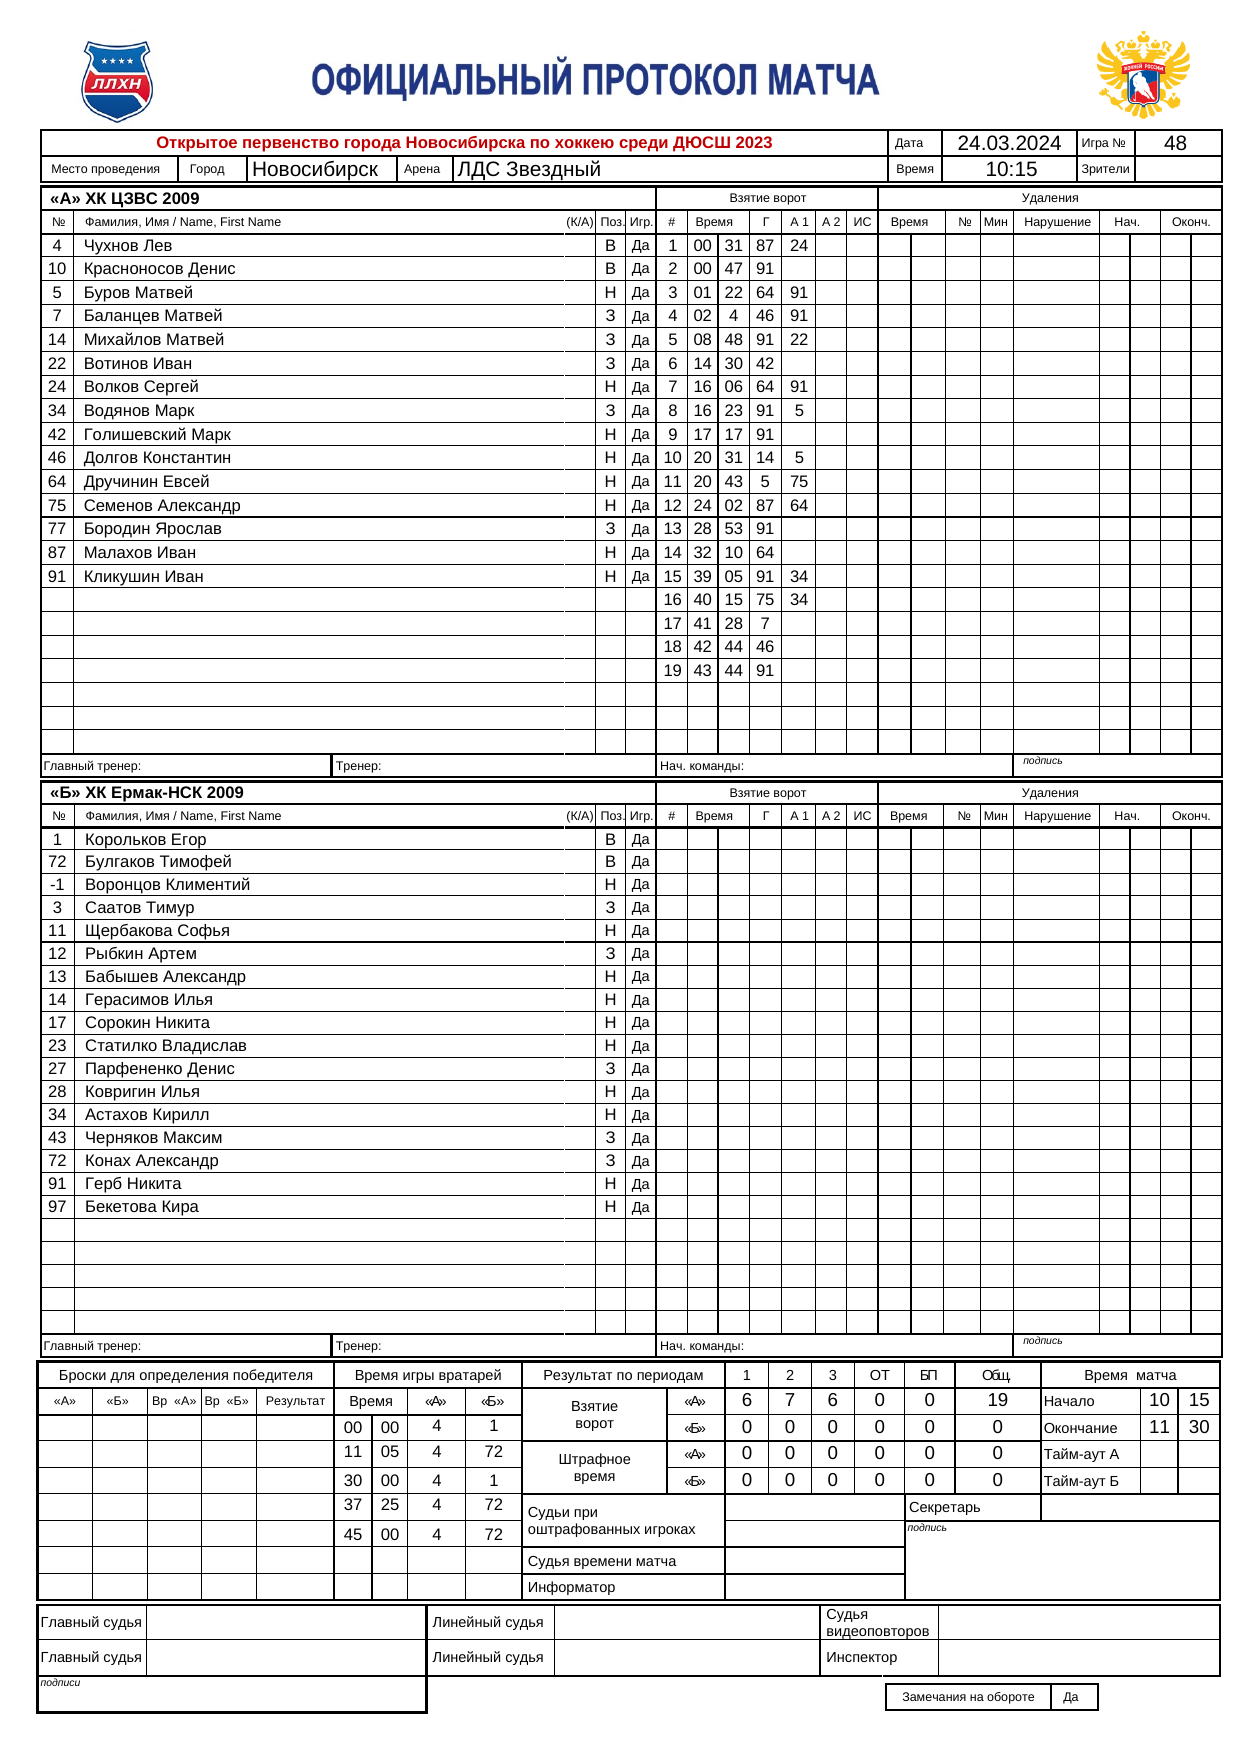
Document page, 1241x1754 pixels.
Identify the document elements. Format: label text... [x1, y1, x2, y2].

table_cell [782, 352, 815, 374]
table_cell [565, 1058, 595, 1079]
table_cell [1014, 352, 1099, 374]
table_cell [981, 1150, 1013, 1172]
table_cell [879, 829, 910, 849]
table_cell [657, 1081, 687, 1103]
table_cell Долгов Константин [74, 446, 564, 469]
table_cell [1014, 1173, 1099, 1195]
table_cell Н [596, 1104, 625, 1126]
table_cell [1192, 1311, 1221, 1333]
table_cell [148, 1494, 201, 1520]
table_cell [657, 1242, 687, 1264]
table_cell [750, 1242, 781, 1264]
table_cell [1100, 399, 1129, 422]
table_cell З [596, 943, 625, 964]
table_cell [1100, 1104, 1129, 1126]
table_cell Да [626, 541, 655, 564]
table_cell 0 [855, 1442, 904, 1467]
table_cell [946, 399, 980, 422]
table_cell 3 [657, 281, 687, 303]
table_cell [879, 850, 910, 872]
table_cell [1192, 1150, 1221, 1172]
table_cell [816, 588, 846, 611]
table_cell [42, 588, 73, 611]
table_cell В [596, 235, 625, 256]
table_cell 42 [688, 636, 717, 658]
table_cell [879, 305, 910, 327]
table_cell [1161, 989, 1190, 1011]
table_cell [1192, 235, 1221, 256]
table_cell 23 [42, 1035, 74, 1057]
table_cell [981, 399, 1013, 422]
table_cell 0 [956, 1415, 1040, 1440]
table_cell [1100, 920, 1129, 941]
table_cell Да [626, 305, 655, 327]
table_cell [981, 1265, 1013, 1287]
table_cell [626, 588, 655, 611]
table_cell [719, 1127, 749, 1149]
table_cell Г [750, 211, 781, 233]
table_cell [1014, 920, 1099, 941]
table_cell 37 [335, 1494, 371, 1520]
table_cell 87 [42, 541, 73, 564]
table_cell [944, 1104, 980, 1126]
table_cell [1192, 376, 1221, 398]
table_cell подпись [1014, 1335, 1221, 1356]
table_cell Да [626, 829, 655, 849]
table_cell [657, 1127, 687, 1149]
table_cell [782, 1012, 815, 1033]
table_cell Кликушин Иван [74, 565, 564, 587]
table_cell [1192, 446, 1221, 469]
table_cell З [596, 518, 625, 540]
table_cell [688, 966, 717, 987]
table_cell [1161, 565, 1190, 587]
table_cell Главный тренер: [42, 755, 330, 776]
table_cell [1014, 1012, 1099, 1033]
table_cell [816, 730, 846, 753]
table_cell [847, 1035, 877, 1057]
table_cell 20 [688, 470, 717, 493]
table_cell [719, 1196, 749, 1218]
table_cell [847, 707, 877, 729]
table_cell [1192, 1265, 1221, 1287]
table_cell [879, 1127, 910, 1149]
table_cell [816, 1035, 846, 1057]
table_cell 0 [905, 1389, 954, 1413]
table_cell 1 [657, 235, 687, 256]
table_cell [657, 1219, 687, 1241]
table_cell [408, 1574, 465, 1599]
table_cell Н [596, 920, 625, 941]
table_cell [1161, 683, 1190, 706]
table_cell [565, 943, 595, 964]
table_cell [565, 1150, 595, 1172]
table_cell [750, 1219, 781, 1241]
table_cell З [596, 1058, 625, 1079]
table_cell [1192, 494, 1221, 516]
table_cell [626, 1265, 655, 1287]
table_cell [912, 612, 945, 634]
table_cell 72 [466, 1441, 521, 1467]
table_cell [257, 1547, 333, 1573]
table_cell [879, 1173, 910, 1195]
table_cell [782, 730, 815, 753]
table_cell [726, 1548, 904, 1573]
table_cell [1100, 1012, 1129, 1033]
table_cell 0 [956, 1442, 1040, 1467]
table_cell [1131, 328, 1160, 351]
table_cell [688, 874, 717, 895]
table_cell [565, 1311, 595, 1333]
table_cell [816, 943, 846, 964]
table_cell 34 [42, 1104, 74, 1126]
table_cell [1161, 352, 1190, 374]
table_cell [912, 829, 943, 849]
table_cell [981, 1173, 1013, 1195]
table_cell [1192, 683, 1221, 706]
table_header Время матча [1042, 1363, 1219, 1387]
table_cell [879, 1104, 910, 1126]
table_cell [202, 1547, 256, 1573]
table_cell 06 [719, 376, 749, 398]
table_cell [1192, 1242, 1221, 1264]
table_cell 13 [42, 966, 74, 987]
table_cell [1161, 966, 1190, 987]
table_cell [74, 612, 564, 634]
table_cell Зрители [1078, 157, 1134, 181]
table_cell 0 [726, 1415, 768, 1440]
table_cell [1014, 470, 1099, 493]
table_cell [944, 920, 980, 941]
table_cell [782, 707, 815, 729]
table_cell 20 [688, 446, 717, 469]
table_cell Инспектор [821, 1640, 938, 1675]
table_cell 91 [750, 423, 781, 445]
table_cell [750, 850, 781, 872]
table_cell [1014, 829, 1099, 849]
table_cell [148, 1574, 201, 1599]
table_cell [93, 1547, 147, 1573]
table_cell [1192, 1196, 1221, 1218]
table_cell [816, 1081, 846, 1103]
table_cell [981, 281, 1013, 303]
table_cell [981, 1104, 1013, 1126]
table_cell [1100, 1311, 1129, 1333]
table_cell Начало [1042, 1389, 1140, 1413]
table_cell Черняков Максим [75, 1127, 564, 1149]
table_cell «А» [668, 1442, 724, 1467]
table_cell Тренер: [333, 755, 655, 776]
table_cell Да [626, 1058, 655, 1079]
table_cell 05 [719, 565, 749, 587]
table_cell [1131, 730, 1160, 753]
table_cell [555, 1606, 819, 1639]
table_cell Буров Матвей [74, 281, 564, 303]
table_cell Щербакова Софья [75, 920, 564, 941]
table_cell Время [335, 1389, 407, 1413]
table_cell [981, 829, 1013, 849]
table_cell [847, 305, 877, 327]
table_cell [981, 423, 1013, 445]
table_cell [782, 1150, 815, 1172]
table_cell [1192, 1081, 1221, 1103]
table_cell [719, 1104, 749, 1126]
table_cell 64 [782, 494, 815, 516]
table_cell [626, 1288, 655, 1310]
table_cell Судья времени матча [523, 1548, 724, 1573]
table_cell 91 [750, 328, 781, 351]
table_cell [1100, 1219, 1129, 1241]
table_cell З [596, 1127, 625, 1149]
table_cell [1014, 612, 1099, 634]
table_cell [946, 235, 980, 256]
table_cell № [42, 805, 74, 826]
table_cell Оконч. [1161, 805, 1221, 826]
table_cell [1131, 423, 1160, 445]
table_cell [1014, 541, 1099, 564]
table_cell 91 [750, 399, 781, 422]
table_cell [1192, 920, 1221, 941]
table_cell [912, 850, 943, 872]
table_cell [981, 518, 1013, 540]
table_cell 0 [812, 1415, 854, 1440]
table_cell Тайм-аут Б [1042, 1468, 1140, 1493]
table_cell [1014, 1150, 1099, 1172]
table_cell 12 [42, 943, 74, 964]
table_cell [1131, 257, 1160, 280]
table_cell [816, 328, 846, 351]
table_cell 48 [719, 328, 749, 351]
table_cell Н [596, 376, 625, 398]
table_cell [1131, 1127, 1160, 1149]
table_cell [93, 1574, 147, 1599]
table_cell [750, 1081, 781, 1103]
table_cell Да [626, 446, 655, 469]
table_cell [879, 707, 910, 729]
table_cell [688, 850, 717, 872]
table_cell [565, 565, 595, 587]
table_cell [1131, 612, 1160, 634]
table_cell Да [626, 874, 655, 895]
table_cell 00 [373, 1416, 407, 1440]
table_cell [879, 636, 910, 658]
table_cell 0 [905, 1468, 954, 1493]
table_cell Н [596, 1173, 625, 1195]
table_cell [1161, 1058, 1190, 1079]
table_cell [1014, 1035, 1099, 1057]
table_cell [816, 1288, 846, 1310]
table_cell [1131, 1104, 1160, 1126]
table_cell [596, 612, 625, 634]
table_cell [946, 730, 980, 753]
table_cell [981, 446, 1013, 469]
table_cell [1100, 328, 1129, 351]
table_cell [912, 541, 945, 564]
table_cell [1131, 352, 1160, 374]
table_cell [847, 1104, 877, 1126]
table_cell Да [626, 235, 655, 256]
table_cell Да [626, 920, 655, 941]
table_cell 15 [1179, 1389, 1219, 1413]
table_cell [1161, 707, 1190, 729]
table_cell [1161, 235, 1190, 256]
table_cell [946, 376, 980, 398]
table_cell [816, 1173, 846, 1195]
table_cell [847, 257, 877, 280]
table_cell Окончание [1042, 1415, 1140, 1440]
table_cell 15 [719, 588, 749, 611]
table_cell [565, 1196, 595, 1218]
table_cell [750, 989, 781, 1011]
table_cell [1131, 920, 1160, 941]
table_cell [1131, 659, 1160, 682]
table_cell [981, 588, 1013, 611]
table_cell [657, 1196, 687, 1218]
table_cell [1131, 850, 1160, 872]
table_cell [39, 1574, 92, 1599]
table_cell 41 [688, 612, 717, 634]
table_cell [847, 1173, 877, 1195]
table_cell [1014, 989, 1099, 1011]
table_cell [148, 1521, 201, 1546]
table_cell [1131, 399, 1160, 422]
table_cell [1161, 399, 1190, 422]
table_cell [912, 470, 945, 493]
table_cell 14 [750, 446, 781, 469]
table_cell [657, 896, 687, 918]
table_cell [1100, 588, 1129, 611]
table_cell [1014, 565, 1099, 587]
table_cell [657, 1288, 687, 1310]
table_cell 42 [750, 352, 781, 374]
table_cell [816, 896, 846, 918]
table_cell [946, 707, 980, 729]
table_cell [1100, 1035, 1129, 1057]
table_cell [944, 1288, 980, 1310]
table_cell 27 [42, 1058, 74, 1079]
table_cell 22 [719, 281, 749, 303]
table_cell [782, 518, 815, 540]
table_cell [879, 328, 910, 351]
table_cell [1131, 1219, 1160, 1241]
table_cell З [596, 1150, 625, 1172]
table_cell 15 [657, 565, 687, 587]
table_cell [1192, 565, 1221, 587]
table_cell Ковригин Илья [75, 1081, 564, 1103]
table_cell [74, 730, 564, 753]
table_cell [335, 1574, 371, 1599]
table_cell [750, 874, 781, 895]
table_cell [688, 1311, 717, 1333]
table_cell [1131, 829, 1160, 849]
table_cell [565, 659, 595, 682]
table_cell [782, 1104, 815, 1126]
table_cell [147, 1640, 425, 1675]
table_cell [75, 1242, 564, 1264]
table_cell 4 [408, 1441, 465, 1467]
table_cell [981, 1311, 1013, 1333]
table_cell Оконч. [1161, 211, 1221, 233]
table_cell [39, 1521, 92, 1546]
table_cell [688, 1012, 717, 1033]
table_cell [1131, 1196, 1160, 1218]
table_cell [879, 588, 910, 611]
table_cell Фамилия, Имя / Name, First Name [74, 211, 565, 233]
table_cell З [596, 328, 625, 351]
table_cell 7 [657, 376, 687, 398]
table_cell [847, 920, 877, 941]
table_cell [782, 1081, 815, 1103]
table_cell [750, 1150, 781, 1172]
table_cell [1131, 966, 1160, 987]
table_cell Нарушение [1014, 805, 1099, 826]
table_cell [719, 1288, 749, 1310]
table_cell [719, 896, 749, 918]
table_cell [879, 683, 910, 706]
table_cell [1100, 612, 1129, 634]
table_cell [42, 1219, 74, 1241]
table_cell [981, 989, 1013, 1011]
table_cell [719, 1219, 749, 1241]
table_cell [1141, 1468, 1177, 1493]
table_cell [782, 874, 815, 895]
table_cell 9 [657, 423, 687, 445]
table_cell [726, 1521, 904, 1546]
table_cell 17 [688, 423, 717, 445]
table_cell [688, 1288, 717, 1310]
table_cell [750, 1035, 781, 1057]
table_cell [847, 659, 877, 682]
table_cell Фамилия, Имя / Name, First Name [75, 805, 565, 826]
table_cell [944, 1173, 980, 1195]
table_cell [335, 1547, 371, 1573]
table_cell [1136, 157, 1221, 181]
table_cell [657, 1058, 687, 1079]
table_cell # [657, 211, 687, 233]
table_cell Статилко Владислав [75, 1035, 564, 1057]
table_cell [981, 707, 1013, 729]
table_cell Михайлов Матвей [74, 328, 564, 351]
table_cell [1100, 235, 1129, 256]
table_cell [74, 683, 564, 706]
table_cell [912, 1035, 943, 1057]
table_cell [782, 683, 815, 706]
table_cell 12 [657, 494, 687, 516]
table_cell [1100, 943, 1129, 964]
table_cell [596, 1265, 625, 1287]
table_cell [816, 235, 846, 256]
table_cell [39, 1547, 92, 1573]
table_cell [816, 636, 846, 658]
table_cell [1100, 707, 1129, 729]
table_cell Время [688, 211, 749, 233]
table_cell [1161, 920, 1190, 941]
table_cell [657, 730, 687, 753]
table_cell 4 [408, 1468, 465, 1493]
table_cell 42 [42, 423, 73, 445]
table_cell [1192, 328, 1221, 351]
table_cell Булгаков Тимофей [75, 850, 564, 872]
table_cell 6 [812, 1389, 854, 1413]
table_cell [1161, 612, 1190, 634]
table_cell [816, 541, 846, 564]
table_cell [1192, 1104, 1221, 1126]
table_cell [1161, 1104, 1190, 1126]
table_cell [75, 1219, 564, 1241]
table_cell [202, 1574, 256, 1599]
table_cell 24 [688, 494, 717, 516]
table_cell [879, 541, 910, 564]
table_cell Да [626, 896, 655, 918]
table_cell Да [626, 1173, 655, 1195]
table_cell Главный тренер: [42, 1335, 330, 1356]
table_cell [816, 1058, 846, 1079]
table_cell Рыбкин Артем [75, 943, 564, 964]
table_cell [565, 683, 595, 706]
table_cell [42, 1288, 74, 1310]
table_cell [1100, 829, 1129, 849]
table_cell 46 [750, 305, 781, 327]
table_cell [1100, 541, 1129, 564]
table_cell [912, 896, 943, 918]
table_cell 46 [42, 446, 73, 469]
table_cell [879, 1081, 910, 1103]
table_cell 31 [719, 446, 749, 469]
table_cell [816, 659, 846, 682]
table_cell Сорокин Никита [75, 1012, 564, 1033]
table_cell [1192, 518, 1221, 540]
table_cell [1131, 281, 1160, 303]
table_cell [626, 659, 655, 682]
table_cell [912, 874, 943, 895]
table_cell [565, 235, 595, 256]
table_cell [657, 874, 687, 895]
table_cell 0 [855, 1389, 904, 1413]
table_cell [688, 1196, 717, 1218]
table_cell В [596, 850, 625, 872]
table_cell Место проведения [42, 157, 177, 181]
table_cell [657, 1150, 687, 1172]
table_cell Да [626, 518, 655, 540]
table_cell З [596, 399, 625, 422]
table_cell [1192, 1012, 1221, 1033]
table_cell [816, 305, 846, 327]
table_cell [1192, 874, 1221, 895]
table_cell [719, 850, 749, 872]
table_cell [1100, 966, 1129, 987]
table_cell [782, 541, 815, 564]
table_cell «А» [39, 1389, 92, 1413]
table_cell [847, 281, 877, 303]
table_cell № [944, 805, 980, 826]
table_cell [42, 730, 73, 753]
table_cell [847, 989, 877, 1011]
table_cell [1161, 423, 1190, 445]
table_cell 19 [657, 659, 687, 682]
table_cell Да [626, 1196, 655, 1218]
table_cell [1014, 376, 1099, 398]
table_cell [981, 352, 1013, 374]
table_cell [879, 1035, 910, 1057]
table_cell [565, 588, 595, 611]
table_cell 02 [688, 305, 717, 327]
table_cell [816, 470, 846, 493]
table_cell [847, 943, 877, 964]
table_header Замечания на обороте [887, 1685, 1050, 1709]
table_cell [719, 1150, 749, 1172]
table_cell [1161, 850, 1190, 872]
table_cell 14 [42, 328, 73, 351]
table_cell [912, 1012, 943, 1033]
table_cell 7 [769, 1389, 811, 1413]
table_cell Время [879, 211, 945, 233]
table_cell 30 [335, 1468, 371, 1493]
table_cell [1192, 541, 1221, 564]
table_header Результат по периодам [523, 1363, 724, 1387]
table_cell Информатор [523, 1575, 724, 1599]
table_cell [1161, 896, 1190, 918]
table_cell [1192, 989, 1221, 1011]
table_cell [879, 376, 910, 398]
table_cell [1100, 636, 1129, 658]
table_cell [750, 920, 781, 941]
table_cell подписи [39, 1677, 425, 1711]
table_cell 18 [657, 636, 687, 658]
table_cell [944, 1058, 980, 1079]
table_cell 0 [769, 1415, 811, 1440]
table_cell [1161, 1081, 1190, 1103]
table_cell [1100, 989, 1129, 1011]
table_cell [847, 896, 877, 918]
table_cell [596, 1311, 625, 1333]
table_cell [565, 446, 595, 469]
table_cell [565, 423, 595, 445]
table_cell [565, 494, 595, 516]
table_cell подпись [1014, 755, 1221, 776]
table_cell А 1 [782, 805, 815, 826]
table_cell [657, 1311, 687, 1333]
table_cell [565, 989, 595, 1011]
table_header Дата [889, 131, 941, 155]
table_cell 0 [855, 1468, 904, 1493]
table_cell [1192, 612, 1221, 634]
table_cell [42, 612, 73, 634]
table_cell [1192, 1288, 1221, 1310]
table_cell [946, 541, 980, 564]
table_cell [847, 636, 877, 658]
table_cell [912, 943, 943, 964]
table_cell [912, 1150, 943, 1172]
table_cell [1161, 636, 1190, 658]
table_cell [408, 1547, 465, 1573]
table_cell 75 [42, 494, 73, 516]
table_cell 91 [782, 281, 815, 303]
table_cell [1131, 494, 1160, 516]
table_cell [1192, 850, 1221, 872]
table_cell 00 [688, 235, 717, 256]
table_cell [782, 1196, 815, 1218]
table_cell [816, 1242, 846, 1264]
table_cell [847, 328, 877, 351]
table_cell 4 [408, 1494, 465, 1520]
table_cell [879, 1196, 910, 1218]
table_cell [202, 1441, 256, 1467]
table_cell [939, 1640, 1219, 1675]
table_cell Поз. [596, 805, 625, 826]
table_cell [879, 352, 910, 374]
table_cell [257, 1521, 333, 1546]
table_cell Вотинов Иван [74, 352, 564, 374]
table_cell [946, 305, 980, 327]
table_cell [42, 707, 73, 729]
table_cell [1131, 376, 1160, 398]
table_cell [1131, 470, 1160, 493]
table_cell 22 [782, 328, 815, 351]
table_cell [1014, 850, 1099, 872]
table_cell [1100, 1058, 1129, 1079]
table_cell [946, 494, 980, 516]
table_cell [1192, 470, 1221, 493]
table_cell [148, 1441, 201, 1467]
table_cell [565, 1035, 595, 1057]
table_cell 02 [719, 494, 749, 516]
table_cell [1131, 1173, 1160, 1195]
table_cell [1014, 896, 1099, 918]
table_cell [1161, 376, 1190, 398]
table_cell [912, 257, 945, 280]
table_cell Нач. [1100, 211, 1160, 233]
table_cell [816, 399, 846, 422]
table_cell [596, 1242, 625, 1264]
table_cell [1014, 281, 1099, 303]
table_cell [39, 1494, 92, 1520]
table_cell Судьи при оштрафованных игроках [523, 1495, 724, 1546]
table_cell [847, 423, 877, 445]
table_cell Да [626, 1035, 655, 1057]
table_cell З [596, 896, 625, 918]
table_cell [1100, 730, 1129, 753]
table_cell [816, 850, 846, 872]
table_cell [657, 989, 687, 1011]
table_cell [847, 612, 877, 634]
table_cell [1014, 305, 1099, 327]
table_cell [565, 966, 595, 987]
table_cell [565, 1127, 595, 1149]
table_cell [816, 966, 846, 987]
table_cell [981, 494, 1013, 516]
table_cell [42, 659, 73, 682]
table_cell 5 [782, 446, 815, 469]
table_cell № [42, 211, 73, 233]
table_cell 01 [688, 281, 717, 303]
table_cell «Б » [466, 1389, 521, 1413]
table_cell Судья видеоповторов [821, 1606, 938, 1639]
table_cell [719, 1035, 749, 1057]
table_cell [42, 1265, 74, 1287]
table_cell [1161, 730, 1190, 753]
table_cell [879, 446, 910, 469]
table_cell [750, 707, 781, 729]
table_cell [74, 636, 564, 658]
table_cell [1192, 636, 1221, 658]
table_header Броски для определения победителя [39, 1363, 333, 1387]
table_cell [555, 1640, 819, 1675]
table_cell [1161, 1219, 1190, 1241]
table_cell [688, 1242, 717, 1264]
table_cell [719, 1311, 749, 1333]
table_cell [1100, 257, 1129, 280]
table_cell Да [626, 1012, 655, 1033]
table_cell [565, 1265, 595, 1287]
table_cell Н [596, 494, 625, 516]
table_cell [726, 1575, 904, 1599]
table_cell [719, 683, 749, 706]
table_cell Взятие ворот [523, 1389, 666, 1440]
table_cell [39, 1441, 92, 1467]
table_cell [1161, 874, 1190, 895]
table_cell [879, 494, 910, 516]
table_cell [596, 730, 625, 753]
table_cell 34 [42, 399, 73, 422]
table_cell [1014, 328, 1099, 351]
table_cell Да [626, 1127, 655, 1149]
table_cell 75 [782, 470, 815, 493]
table_cell [944, 1265, 980, 1287]
table_cell 14 [688, 352, 717, 374]
table_cell 0 [812, 1468, 854, 1493]
table_cell [688, 989, 717, 1011]
table_cell Мин [981, 805, 1013, 826]
table_cell [1042, 1495, 1219, 1520]
table_cell [1161, 518, 1190, 540]
table_cell Да [626, 966, 655, 987]
table_cell 91 [750, 518, 781, 540]
table_cell 91 [750, 565, 781, 587]
table_cell 00 [335, 1416, 371, 1440]
table_cell [565, 376, 595, 398]
table_cell [726, 1495, 904, 1520]
table_cell [816, 446, 846, 469]
table_cell А 2 [816, 211, 846, 233]
table_cell [912, 1127, 943, 1149]
table_cell [879, 1219, 910, 1241]
table_cell 30 [719, 352, 749, 374]
table_cell 24 [42, 376, 73, 398]
table_cell [912, 446, 945, 469]
table_cell [42, 1311, 74, 1333]
table_cell [626, 730, 655, 753]
table_cell Игр. [626, 805, 655, 826]
table_cell Результат [257, 1389, 333, 1413]
table_cell [1131, 1242, 1160, 1264]
table_cell 87 [750, 494, 781, 516]
table_cell Вр «Б» [202, 1389, 256, 1413]
table_cell 0 [769, 1468, 811, 1493]
table_cell [565, 920, 595, 941]
table_cell [688, 707, 717, 729]
table_cell [1161, 494, 1190, 516]
table_cell [879, 423, 910, 445]
table_cell [981, 305, 1013, 327]
table_cell 91 [750, 257, 781, 280]
table_cell [981, 541, 1013, 564]
table_cell [1161, 1127, 1190, 1149]
table_cell [1131, 1150, 1160, 1172]
table_cell [148, 1416, 201, 1440]
table_cell [1100, 565, 1129, 587]
table_cell [688, 683, 717, 706]
table_cell [847, 683, 877, 706]
table_cell [782, 636, 815, 658]
table_cell 43 [42, 1127, 74, 1149]
table_cell Да [626, 399, 655, 422]
table_cell 72 [42, 1150, 74, 1172]
table_cell [657, 920, 687, 941]
table_cell [657, 683, 687, 706]
table_cell [912, 588, 945, 611]
table_cell [1100, 850, 1129, 872]
table_cell [847, 1219, 877, 1241]
table_cell 72 [466, 1521, 521, 1546]
table_cell [565, 829, 595, 849]
table_cell подпись [906, 1522, 1219, 1599]
table_cell [1014, 1081, 1099, 1103]
table_header Время игры вратарей [335, 1363, 521, 1387]
table_cell [944, 829, 980, 849]
table_cell [944, 1127, 980, 1149]
table_cell 10 [1141, 1389, 1177, 1413]
table_cell [1014, 588, 1099, 611]
table_cell 44 [719, 659, 749, 682]
table_cell 17 [42, 1012, 74, 1033]
table_cell [879, 399, 910, 422]
table_cell [1131, 943, 1160, 964]
table_cell [816, 423, 846, 445]
table_cell [750, 896, 781, 918]
table_cell [626, 636, 655, 658]
table_header Общ. [956, 1363, 1040, 1387]
table_cell [750, 1127, 781, 1149]
table_cell 4 [657, 305, 687, 327]
table_cell [879, 1150, 910, 1172]
table_cell [373, 1547, 407, 1573]
table_cell [912, 1104, 943, 1126]
table_cell [1192, 1173, 1221, 1195]
table_cell [782, 1058, 815, 1079]
table_cell [1192, 943, 1221, 964]
table_cell 0 [769, 1442, 811, 1467]
table_cell [944, 1219, 980, 1241]
table_cell [1100, 1173, 1129, 1195]
table_cell [257, 1494, 333, 1520]
table_cell [75, 1311, 564, 1333]
table_cell [93, 1494, 147, 1520]
table_cell [1131, 636, 1160, 658]
table_cell [657, 850, 687, 872]
table_cell Малахов Иван [74, 541, 564, 564]
table_cell Поз. [596, 211, 625, 233]
table_cell [1179, 1468, 1219, 1493]
table_cell [847, 1242, 877, 1264]
table_cell [565, 470, 595, 493]
table_cell [816, 1104, 846, 1126]
table_cell 10 [42, 257, 73, 280]
table_cell [1014, 1104, 1099, 1126]
table_cell Водянов Марк [74, 399, 564, 422]
table_cell [626, 612, 655, 634]
table_cell 46 [750, 636, 781, 658]
table_cell Время [688, 805, 749, 826]
table_cell Арена [398, 157, 452, 181]
table_cell 25 [373, 1494, 407, 1520]
table_cell [1100, 494, 1129, 516]
table_cell 0 [726, 1468, 768, 1493]
table_cell [596, 588, 625, 611]
table_cell 28 [719, 612, 749, 634]
table_cell [42, 1242, 74, 1264]
table_cell [946, 423, 980, 445]
table_cell [1100, 423, 1129, 445]
table_cell Вр «А» [148, 1389, 201, 1413]
table_cell [879, 989, 910, 1011]
table_cell Штрафное время [523, 1442, 666, 1493]
table_cell [782, 1173, 815, 1195]
table_cell [847, 352, 877, 374]
table_cell [1192, 352, 1221, 374]
table_header Взятие ворот [657, 188, 877, 209]
table_cell [1161, 943, 1190, 964]
table_cell [596, 1288, 625, 1310]
table_cell [879, 565, 910, 587]
table_cell [946, 588, 980, 611]
table_cell [39, 1468, 92, 1493]
table_cell А 2 [816, 805, 846, 826]
table_header 48 [1136, 131, 1221, 155]
table_cell [1131, 446, 1160, 469]
table_cell Корольков Егор [75, 829, 564, 849]
table_cell [202, 1521, 256, 1546]
table_cell [879, 612, 910, 634]
table_cell [1131, 1035, 1160, 1057]
table_cell [981, 874, 1013, 895]
table_cell [719, 1058, 749, 1079]
table_cell [719, 829, 749, 849]
table_cell [782, 1035, 815, 1057]
table_cell [1131, 1012, 1160, 1033]
table_cell 75 [750, 588, 781, 611]
table_header «Б» ХК Ермак-НСК 2009 [42, 783, 655, 803]
table_cell [912, 636, 945, 658]
table_cell «А» [408, 1389, 465, 1413]
table_cell 0 [905, 1415, 954, 1440]
table_cell Н [596, 470, 625, 493]
table_header 1 [726, 1363, 768, 1387]
table_cell Голишевский Марк [74, 423, 564, 445]
table_cell Тайм-аут А [1042, 1441, 1140, 1467]
table_cell [847, 446, 877, 469]
table_cell 0 [726, 1442, 768, 1467]
table_cell [981, 565, 1013, 587]
table_cell 64 [750, 281, 781, 303]
table_cell [944, 943, 980, 964]
table_cell 7 [42, 305, 73, 327]
table_cell [1192, 305, 1221, 327]
table_cell [981, 376, 1013, 398]
table_cell [1192, 966, 1221, 987]
table_cell [719, 1242, 749, 1264]
table_cell ИС [847, 211, 877, 233]
table_cell 16 [657, 588, 687, 611]
table_cell Нач. команды: [657, 755, 1012, 776]
table_cell [816, 565, 846, 587]
table_cell [879, 920, 910, 941]
table_cell Мин [981, 211, 1013, 233]
table_cell [719, 874, 749, 895]
table_cell 91 [42, 565, 73, 587]
table_cell Нач. [1100, 805, 1160, 826]
table_cell [912, 707, 945, 729]
table_header Удаления [879, 783, 1221, 803]
table_cell [981, 850, 1013, 872]
table_cell [565, 518, 595, 540]
table_cell 1 [42, 829, 74, 849]
table_cell [912, 989, 943, 1011]
table_cell Время [879, 805, 943, 826]
table_cell Главный судья [39, 1606, 146, 1639]
table_cell [148, 1468, 201, 1493]
table_cell [946, 352, 980, 374]
table_cell (К/А) [565, 805, 595, 826]
table_cell [1161, 1196, 1190, 1218]
table_header «А» ХК ЦЗВС 2009 [42, 188, 655, 209]
table_cell [816, 612, 846, 634]
table_cell [944, 1081, 980, 1103]
table_cell [74, 707, 564, 729]
table_cell [1014, 1311, 1099, 1333]
table_cell 72 [466, 1494, 521, 1520]
table_cell [1131, 1058, 1160, 1079]
table_cell [74, 659, 564, 682]
table_cell [816, 829, 846, 849]
table_cell [1131, 565, 1160, 587]
table_cell [912, 399, 945, 422]
table_cell [782, 966, 815, 987]
table_cell [750, 1311, 781, 1333]
table_cell # [657, 805, 687, 826]
table_cell [596, 636, 625, 658]
table_cell [565, 281, 595, 303]
table_cell [466, 1574, 521, 1599]
table_cell [782, 989, 815, 1011]
table_cell 11 [335, 1441, 371, 1467]
table_cell [879, 1058, 910, 1079]
table_cell [1014, 730, 1099, 753]
table_cell [719, 1173, 749, 1195]
table_cell [816, 1012, 846, 1033]
table_cell 13 [657, 518, 687, 540]
table_cell [657, 966, 687, 987]
table_cell [565, 1242, 595, 1264]
table_cell Да [626, 257, 655, 280]
table_cell [981, 470, 1013, 493]
table_cell [1161, 1173, 1190, 1195]
table_cell [879, 966, 910, 987]
table_cell [1179, 1441, 1219, 1467]
table_cell [1131, 518, 1160, 540]
table_cell [719, 1265, 749, 1287]
table_cell Бородин Ярослав [74, 518, 564, 540]
table_cell 72 [42, 850, 74, 872]
table_cell [944, 966, 980, 987]
table_cell Нач. команды: [657, 1335, 1012, 1356]
table_cell [912, 730, 945, 753]
table_cell З [596, 305, 625, 327]
table_cell [816, 989, 846, 1011]
table_cell [981, 636, 1013, 658]
table_cell 47 [719, 257, 749, 280]
table_cell Н [596, 989, 625, 1011]
table_cell Да [626, 989, 655, 1011]
table_cell [565, 399, 595, 422]
table_cell [1014, 659, 1099, 682]
table_header Да [1052, 1685, 1097, 1709]
table_cell 32 [688, 541, 717, 564]
table_cell [719, 966, 749, 987]
table_cell [912, 683, 945, 706]
table_cell [944, 1150, 980, 1172]
table_cell [847, 399, 877, 422]
table_cell [981, 257, 1013, 280]
table_cell [428, 1677, 882, 1711]
table_cell [565, 352, 595, 374]
table_cell Чухнов Лев [74, 235, 564, 256]
table_cell [75, 1265, 564, 1287]
table_cell [912, 305, 945, 327]
table_cell [847, 730, 877, 753]
table_cell 97 [42, 1196, 74, 1218]
table_cell 0 [855, 1415, 904, 1440]
table_cell [1014, 683, 1099, 706]
table_cell [1014, 636, 1099, 658]
table_cell [1192, 1058, 1221, 1079]
table_cell [1131, 707, 1160, 729]
table_cell [565, 1104, 595, 1126]
table_cell Н [596, 565, 625, 587]
table_cell 17 [719, 423, 749, 445]
table_cell «Б» [668, 1468, 724, 1493]
table_cell 8 [657, 399, 687, 422]
table_cell [944, 874, 980, 895]
table_cell [750, 1173, 781, 1195]
table_cell [565, 1081, 595, 1103]
table_cell [1014, 399, 1099, 422]
table_cell [565, 257, 595, 280]
table_cell [1014, 518, 1099, 540]
table_cell [879, 1242, 910, 1264]
table_cell [847, 494, 877, 516]
table_cell [782, 257, 815, 280]
table_cell [1131, 588, 1160, 611]
table_cell [1161, 1288, 1190, 1310]
table_cell Н [596, 446, 625, 469]
table_cell Н [596, 541, 625, 564]
table_cell Н [596, 1081, 625, 1103]
table_cell [565, 636, 595, 658]
table_cell Да [626, 470, 655, 493]
table_cell [1192, 281, 1221, 303]
table_cell [782, 1265, 815, 1287]
table_cell [879, 1288, 910, 1310]
table_cell 1 [466, 1468, 521, 1493]
table_cell Время [889, 157, 941, 181]
table_cell 64 [42, 470, 73, 493]
table_cell [1014, 1288, 1099, 1310]
table_header БП [905, 1363, 954, 1387]
table_cell [1100, 1288, 1129, 1310]
table_cell -1 [42, 874, 74, 895]
table_cell Игр. [626, 211, 655, 233]
table_cell [565, 1219, 595, 1241]
table_cell [750, 829, 781, 849]
table_cell [750, 943, 781, 964]
table_cell [944, 1196, 980, 1218]
table_cell [879, 1311, 910, 1333]
table_cell Город [179, 157, 246, 181]
table_cell 31 [719, 235, 749, 256]
table_header Удаления [879, 188, 1221, 209]
table_cell ИС [847, 805, 877, 826]
table_cell [1014, 966, 1099, 987]
table_cell 45 [335, 1521, 371, 1546]
table_cell [565, 328, 595, 351]
table_cell [847, 1058, 877, 1079]
table_cell [1100, 874, 1129, 895]
table_cell [1100, 281, 1129, 303]
table_cell [944, 1035, 980, 1057]
table_cell [1131, 305, 1160, 327]
table_cell [1100, 659, 1129, 682]
table_cell [1192, 659, 1221, 682]
table_cell [981, 1058, 1013, 1079]
table_cell [981, 943, 1013, 964]
table_cell [816, 707, 846, 729]
table_header 3 [812, 1363, 854, 1387]
table_cell 14 [657, 541, 687, 564]
table_cell [1014, 235, 1099, 256]
table_cell [565, 707, 595, 729]
table_cell [688, 730, 717, 753]
table_cell 00 [373, 1521, 407, 1546]
table_cell [879, 1265, 910, 1287]
table_cell [847, 1196, 877, 1218]
table_cell [750, 1104, 781, 1126]
table_cell [847, 1012, 877, 1033]
table_cell 23 [719, 399, 749, 422]
table_cell [946, 328, 980, 351]
table_cell [912, 966, 943, 987]
table_cell [981, 896, 1013, 918]
table_cell [688, 829, 717, 849]
table_cell [816, 281, 846, 303]
table_cell В [596, 829, 625, 849]
table_cell [816, 376, 846, 398]
table_cell 43 [719, 470, 749, 493]
table_cell Воронцов Климентий [75, 874, 564, 895]
table_cell [657, 707, 687, 729]
table_cell [981, 1196, 1013, 1218]
table_cell [75, 1288, 564, 1310]
table_cell Да [626, 565, 655, 587]
table_cell [1131, 989, 1160, 1011]
table_cell [782, 659, 815, 682]
table_cell [750, 966, 781, 987]
table_cell [981, 683, 1013, 706]
table_cell [750, 1265, 781, 1287]
table_cell [1100, 1265, 1129, 1287]
table_cell [1014, 1127, 1099, 1149]
table_cell Н [596, 1035, 625, 1057]
table_cell [257, 1468, 333, 1493]
table_cell 4 [408, 1521, 465, 1546]
table_cell [1192, 399, 1221, 422]
table_cell А 1 [782, 211, 815, 233]
table_cell [944, 1311, 980, 1333]
table_cell Да [626, 423, 655, 445]
table_cell Семенов Александр [74, 494, 564, 516]
table_cell [847, 874, 877, 895]
table_cell [1100, 683, 1129, 706]
table_cell 4 [719, 305, 749, 327]
table_cell [688, 1265, 717, 1287]
table_cell [257, 1416, 333, 1440]
table_cell [42, 636, 73, 658]
table_header ОТ [855, 1363, 904, 1387]
table_cell [944, 1242, 980, 1264]
table_cell (К/А) [565, 211, 595, 233]
table_cell 34 [782, 565, 815, 587]
table_cell Н [596, 874, 625, 895]
table_cell 34 [782, 588, 815, 611]
table_cell Бабышев Александр [75, 966, 564, 987]
table_cell [981, 1012, 1013, 1033]
table_cell [847, 829, 877, 849]
table_cell [1161, 470, 1190, 493]
table_cell [912, 1173, 943, 1195]
table_cell [946, 518, 980, 540]
table_cell [750, 1196, 781, 1218]
table_cell [688, 920, 717, 941]
table_cell [1100, 518, 1129, 540]
table_cell [1100, 1242, 1129, 1264]
table_header 2 [769, 1363, 811, 1387]
table_cell 6 [726, 1389, 768, 1413]
table_cell [202, 1468, 256, 1493]
table_cell [719, 730, 749, 753]
table_cell [782, 829, 815, 849]
table_cell 40 [688, 588, 717, 611]
table_cell Нарушение [1014, 211, 1099, 233]
table_cell [1100, 1081, 1129, 1103]
table_cell [1100, 896, 1129, 918]
table_cell [1161, 281, 1190, 303]
table_cell [816, 1311, 846, 1333]
table_cell [1161, 1265, 1190, 1287]
table_cell 91 [782, 305, 815, 327]
table_cell [981, 730, 1013, 753]
table_cell [847, 1081, 877, 1103]
table_cell [147, 1606, 425, 1639]
table_cell [912, 494, 945, 516]
table_cell [912, 920, 943, 941]
table_cell 28 [42, 1081, 74, 1103]
table_cell 05 [373, 1441, 407, 1467]
table_cell [816, 920, 846, 941]
table_cell 2 [657, 257, 687, 280]
table_cell 0 [956, 1468, 1040, 1493]
table_cell [981, 328, 1013, 351]
table_cell [93, 1521, 147, 1546]
table_cell 17 [657, 612, 687, 634]
table_cell [782, 1288, 815, 1310]
table_cell [879, 874, 910, 895]
table_cell [912, 565, 945, 587]
table_cell «Б» [668, 1415, 724, 1440]
table_cell [912, 376, 945, 398]
table_cell 4 [408, 1416, 465, 1440]
table_cell Да [626, 328, 655, 351]
table_cell [657, 1035, 687, 1057]
table_cell [93, 1416, 147, 1440]
table_cell [879, 943, 910, 964]
table_cell [688, 1127, 717, 1149]
table_cell 43 [688, 659, 717, 682]
table_cell [939, 1606, 1219, 1639]
table_cell [1100, 1196, 1129, 1218]
table_cell Да [626, 943, 655, 964]
table_cell [1014, 494, 1099, 516]
table_cell [1100, 470, 1129, 493]
table_cell [946, 281, 980, 303]
table_cell 5 [782, 399, 815, 422]
table_cell [719, 920, 749, 941]
table_cell 64 [750, 541, 781, 564]
table_cell [1192, 1127, 1221, 1149]
table_cell 0 [812, 1442, 854, 1467]
table_cell [750, 683, 781, 706]
table_cell [565, 730, 595, 753]
table_cell [565, 874, 595, 895]
table_cell [93, 1468, 147, 1493]
table_cell 64 [750, 376, 781, 398]
table_cell [1192, 707, 1221, 729]
table_cell [782, 920, 815, 941]
table_cell [719, 943, 749, 964]
table_cell [847, 565, 877, 587]
table_cell [688, 1058, 717, 1079]
table_header Игра № [1078, 131, 1134, 155]
table_cell [1014, 943, 1099, 964]
table_cell [1161, 541, 1190, 564]
table_cell [1192, 730, 1221, 753]
table_cell [1099, 1682, 1220, 1711]
table_cell [816, 494, 846, 516]
table_cell [912, 518, 945, 540]
table_cell 14 [42, 989, 74, 1011]
table_cell [1100, 376, 1129, 398]
table_cell [912, 1058, 943, 1079]
table_cell [1014, 874, 1099, 895]
table_cell 11 [1141, 1415, 1177, 1440]
table_cell [657, 829, 687, 849]
table_cell [946, 470, 980, 493]
table_cell 11 [657, 470, 687, 493]
table_cell [1161, 257, 1190, 280]
table_cell [847, 1311, 877, 1333]
table_cell 3 [42, 896, 74, 918]
table_cell 5 [657, 328, 687, 351]
table_cell [688, 896, 717, 918]
table_cell 39 [688, 565, 717, 587]
table_cell [1192, 588, 1221, 611]
table_cell [1014, 1219, 1099, 1241]
table_cell Новосибирск [248, 157, 396, 181]
table_cell [912, 1196, 943, 1218]
table_cell [750, 1012, 781, 1033]
table_cell [626, 1242, 655, 1264]
table_cell [1161, 659, 1190, 682]
table_cell [1192, 423, 1221, 445]
table_cell [1131, 1265, 1160, 1287]
table_cell 10 [719, 541, 749, 564]
table_cell 6 [657, 352, 687, 374]
table_cell Да [626, 850, 655, 872]
picture [5, 28, 1197, 129]
table_cell [816, 352, 846, 374]
table_cell «Б» [93, 1389, 147, 1413]
table_cell [1161, 1242, 1190, 1264]
table_cell [719, 989, 749, 1011]
table_cell 44 [719, 636, 749, 658]
table_cell ЛДС Звездный [454, 157, 887, 181]
table_cell [912, 1081, 943, 1103]
table_cell 4 [42, 235, 73, 256]
table_cell [912, 659, 945, 682]
table_cell [1014, 1196, 1099, 1218]
table_cell 22 [42, 352, 73, 374]
table_cell [688, 943, 717, 964]
table_cell [847, 1127, 877, 1149]
table_cell Г [750, 805, 781, 826]
table_cell 77 [42, 518, 73, 540]
table_cell Н [596, 423, 625, 445]
table_cell 00 [373, 1468, 407, 1493]
table_cell [946, 565, 980, 587]
table_cell [782, 1242, 815, 1264]
table_cell [879, 896, 910, 918]
table_cell 00 [688, 257, 717, 280]
table_cell Герб Никита [75, 1173, 564, 1195]
table_cell [626, 1311, 655, 1333]
table_cell 16 [688, 399, 717, 422]
table_cell [847, 1288, 877, 1310]
table_cell [816, 1265, 846, 1287]
table_cell Да [626, 1150, 655, 1172]
table_cell «А» [668, 1389, 724, 1413]
table_cell [981, 1035, 1013, 1057]
table_cell [596, 659, 625, 682]
table_cell [946, 257, 980, 280]
table_cell [946, 659, 980, 682]
table_cell [565, 305, 595, 327]
table_cell [1161, 1035, 1190, 1057]
table_cell [981, 920, 1013, 941]
table_header 24.03.2024 [943, 131, 1076, 155]
table_cell [1161, 1311, 1190, 1333]
table_cell [1192, 1219, 1221, 1241]
table_cell [657, 1012, 687, 1033]
table_cell [688, 1035, 717, 1057]
table_cell [946, 683, 980, 706]
table_cell [719, 1012, 749, 1033]
table_cell [879, 659, 910, 682]
table_cell Да [626, 281, 655, 303]
table_cell Н [596, 1012, 625, 1033]
table_cell [847, 470, 877, 493]
table_cell [596, 707, 625, 729]
table_cell 10:15 [943, 157, 1076, 181]
table_cell Дручинин Евсей [74, 470, 564, 493]
table_cell Тренер: [333, 1335, 655, 1356]
table_cell Да [626, 1081, 655, 1103]
table_cell Астахов Кирилл [75, 1104, 564, 1126]
table_cell Волков Сергей [74, 376, 564, 398]
table_cell Саатов Тимур [75, 896, 564, 918]
table_cell [981, 966, 1013, 987]
table_cell [1131, 1311, 1160, 1333]
table_cell [1100, 1127, 1129, 1149]
table_cell [816, 518, 846, 540]
table_cell Главный судья [39, 1640, 146, 1675]
table_cell [688, 1104, 717, 1126]
table_cell [816, 1219, 846, 1241]
table_cell [782, 1219, 815, 1241]
table_cell [1100, 305, 1129, 327]
table_cell [657, 1173, 687, 1195]
table_cell Линейный судья [428, 1640, 554, 1675]
table_cell [981, 1219, 1013, 1241]
table_cell [1131, 235, 1160, 256]
table_cell [626, 683, 655, 706]
table_cell [1131, 541, 1160, 564]
table_cell Н [596, 1196, 625, 1218]
table_cell [1192, 1035, 1221, 1057]
table_cell 5 [750, 470, 781, 493]
table_cell [565, 850, 595, 872]
table_cell [466, 1547, 521, 1573]
table_cell Герасимов Илья [75, 989, 564, 1011]
table_cell [782, 1311, 815, 1333]
table_cell [688, 1150, 717, 1172]
table_cell [1014, 1058, 1099, 1079]
table_cell [816, 1127, 846, 1149]
table_cell [626, 707, 655, 729]
table_cell [847, 588, 877, 611]
table_cell [912, 1265, 943, 1287]
table_cell [565, 541, 595, 564]
table_cell [1161, 1150, 1190, 1172]
table_cell [912, 352, 945, 374]
table_cell [847, 850, 877, 872]
table_cell [565, 896, 595, 918]
table_cell [782, 423, 815, 445]
table_cell 16 [688, 376, 717, 398]
table_cell Да [626, 376, 655, 398]
table_cell [688, 1081, 717, 1103]
table_cell [1100, 446, 1129, 469]
table_cell [1192, 829, 1221, 849]
table_cell [912, 235, 945, 256]
table_cell [657, 1104, 687, 1126]
table_cell [1014, 446, 1099, 469]
table_cell 19 [956, 1389, 1040, 1413]
table_cell Да [626, 494, 655, 516]
table_cell [750, 730, 781, 753]
table_cell Баланцев Матвей [74, 305, 564, 327]
table_cell [847, 518, 877, 540]
table_cell [879, 730, 910, 753]
table_cell [912, 328, 945, 351]
table_cell [981, 1242, 1013, 1264]
table_cell [816, 1150, 846, 1172]
table_header Открытое первенство города Новосибирска по хоккею среди ДЮСШ 2023 [42, 131, 887, 155]
table_cell [750, 1058, 781, 1079]
table_cell [565, 1012, 595, 1033]
table_cell [657, 943, 687, 964]
table_cell [981, 612, 1013, 634]
table_cell [981, 659, 1013, 682]
table_cell [1014, 257, 1099, 280]
table_cell 28 [688, 518, 717, 540]
table_cell [782, 850, 815, 872]
table_cell [1014, 1265, 1099, 1287]
table_cell [1131, 1081, 1160, 1103]
table_cell [93, 1441, 147, 1467]
table_cell 08 [688, 328, 717, 351]
table_cell [879, 470, 910, 493]
table_cell [688, 1219, 717, 1241]
table_cell Н [596, 281, 625, 303]
table_cell [565, 1288, 595, 1310]
table_cell [981, 1081, 1013, 1103]
table_cell [912, 1288, 943, 1310]
table_cell Да [626, 1104, 655, 1126]
table_cell [626, 1219, 655, 1241]
table_cell В [596, 257, 625, 280]
table_cell 7 [750, 612, 781, 634]
table_cell 24 [782, 235, 815, 256]
table_cell [1161, 305, 1190, 327]
table_cell [1161, 588, 1190, 611]
table_cell 0 [905, 1442, 954, 1467]
table_cell [816, 874, 846, 895]
table_cell [847, 1150, 877, 1172]
table_cell [1131, 896, 1160, 918]
table_cell [1014, 1242, 1099, 1264]
table_cell [202, 1416, 256, 1440]
table_cell [912, 1219, 943, 1241]
table_cell [148, 1547, 201, 1573]
table_cell [257, 1574, 333, 1599]
table_cell [782, 943, 815, 964]
table_cell [883, 1677, 1220, 1681]
table_cell [688, 1173, 717, 1195]
table_cell Да [626, 352, 655, 374]
table_cell [1014, 423, 1099, 445]
table_cell [944, 1012, 980, 1033]
table_cell № [946, 211, 980, 233]
table_cell [879, 257, 910, 280]
table_cell З [596, 352, 625, 374]
table_cell Красноносов Денис [74, 257, 564, 280]
table_cell [816, 257, 846, 280]
table_cell [719, 707, 749, 729]
table_cell [847, 235, 877, 256]
table_cell [847, 1265, 877, 1287]
table_cell Бекетова Кира [75, 1196, 564, 1218]
table_cell [257, 1441, 333, 1467]
table_cell [879, 281, 910, 303]
table_cell [912, 281, 945, 303]
table_cell [373, 1574, 407, 1599]
table_cell [657, 1265, 687, 1287]
table_cell [944, 989, 980, 1011]
table_cell [1192, 896, 1221, 918]
table_cell 91 [750, 659, 781, 682]
table_cell [202, 1494, 256, 1520]
table_header Взятие ворот [657, 783, 877, 803]
table_cell [42, 683, 73, 706]
table_cell [39, 1416, 92, 1440]
table_cell 5 [42, 281, 73, 303]
table_cell [981, 235, 1013, 256]
table_cell [944, 850, 980, 872]
table_cell [816, 683, 846, 706]
table_cell [912, 1242, 943, 1264]
table_cell [782, 612, 815, 634]
table_cell [946, 446, 980, 469]
table_cell [74, 588, 564, 611]
table_cell [879, 235, 910, 256]
table_cell [1161, 446, 1190, 469]
table_cell 10 [657, 446, 687, 469]
table_cell [847, 541, 877, 564]
table_cell [847, 376, 877, 398]
table_cell [596, 683, 625, 706]
table_cell Линейный судья [428, 1606, 554, 1639]
table_cell [912, 1311, 943, 1333]
table_cell [1131, 874, 1160, 895]
table_cell [596, 1219, 625, 1241]
table_cell [816, 1196, 846, 1218]
table_cell Н [596, 966, 625, 987]
table_cell [912, 423, 945, 445]
table_cell Конах Александр [75, 1150, 564, 1172]
table_cell 1 [466, 1416, 521, 1440]
table_cell [946, 636, 980, 658]
table_cell [944, 896, 980, 918]
table_cell [782, 896, 815, 918]
table_cell [565, 1173, 595, 1195]
table_cell [1014, 707, 1099, 729]
table_cell [1161, 328, 1190, 351]
table_cell [750, 1288, 781, 1310]
table_cell [1131, 683, 1160, 706]
table_cell [879, 518, 910, 540]
table_cell [847, 966, 877, 987]
table_cell [981, 1288, 1013, 1310]
table_cell [565, 612, 595, 634]
table_cell [1192, 257, 1221, 280]
table_cell Секретарь [906, 1495, 1040, 1520]
table_cell [1161, 1012, 1190, 1033]
table_cell [782, 1127, 815, 1149]
table_cell [1161, 829, 1190, 849]
table_cell 91 [42, 1173, 74, 1195]
table_cell 53 [719, 518, 749, 540]
table_cell [1131, 1288, 1160, 1310]
table_cell [879, 1012, 910, 1033]
table_cell [1100, 1150, 1129, 1172]
table_cell [719, 1081, 749, 1103]
table_cell 87 [750, 235, 781, 256]
table_cell [1100, 352, 1129, 374]
table_cell [946, 612, 980, 634]
table_cell Парфененко Денис [75, 1058, 564, 1079]
table_cell 91 [782, 376, 815, 398]
table_cell 11 [42, 920, 74, 941]
table_cell [1141, 1441, 1177, 1467]
table_cell 30 [1179, 1415, 1219, 1440]
table_cell [981, 1127, 1013, 1149]
